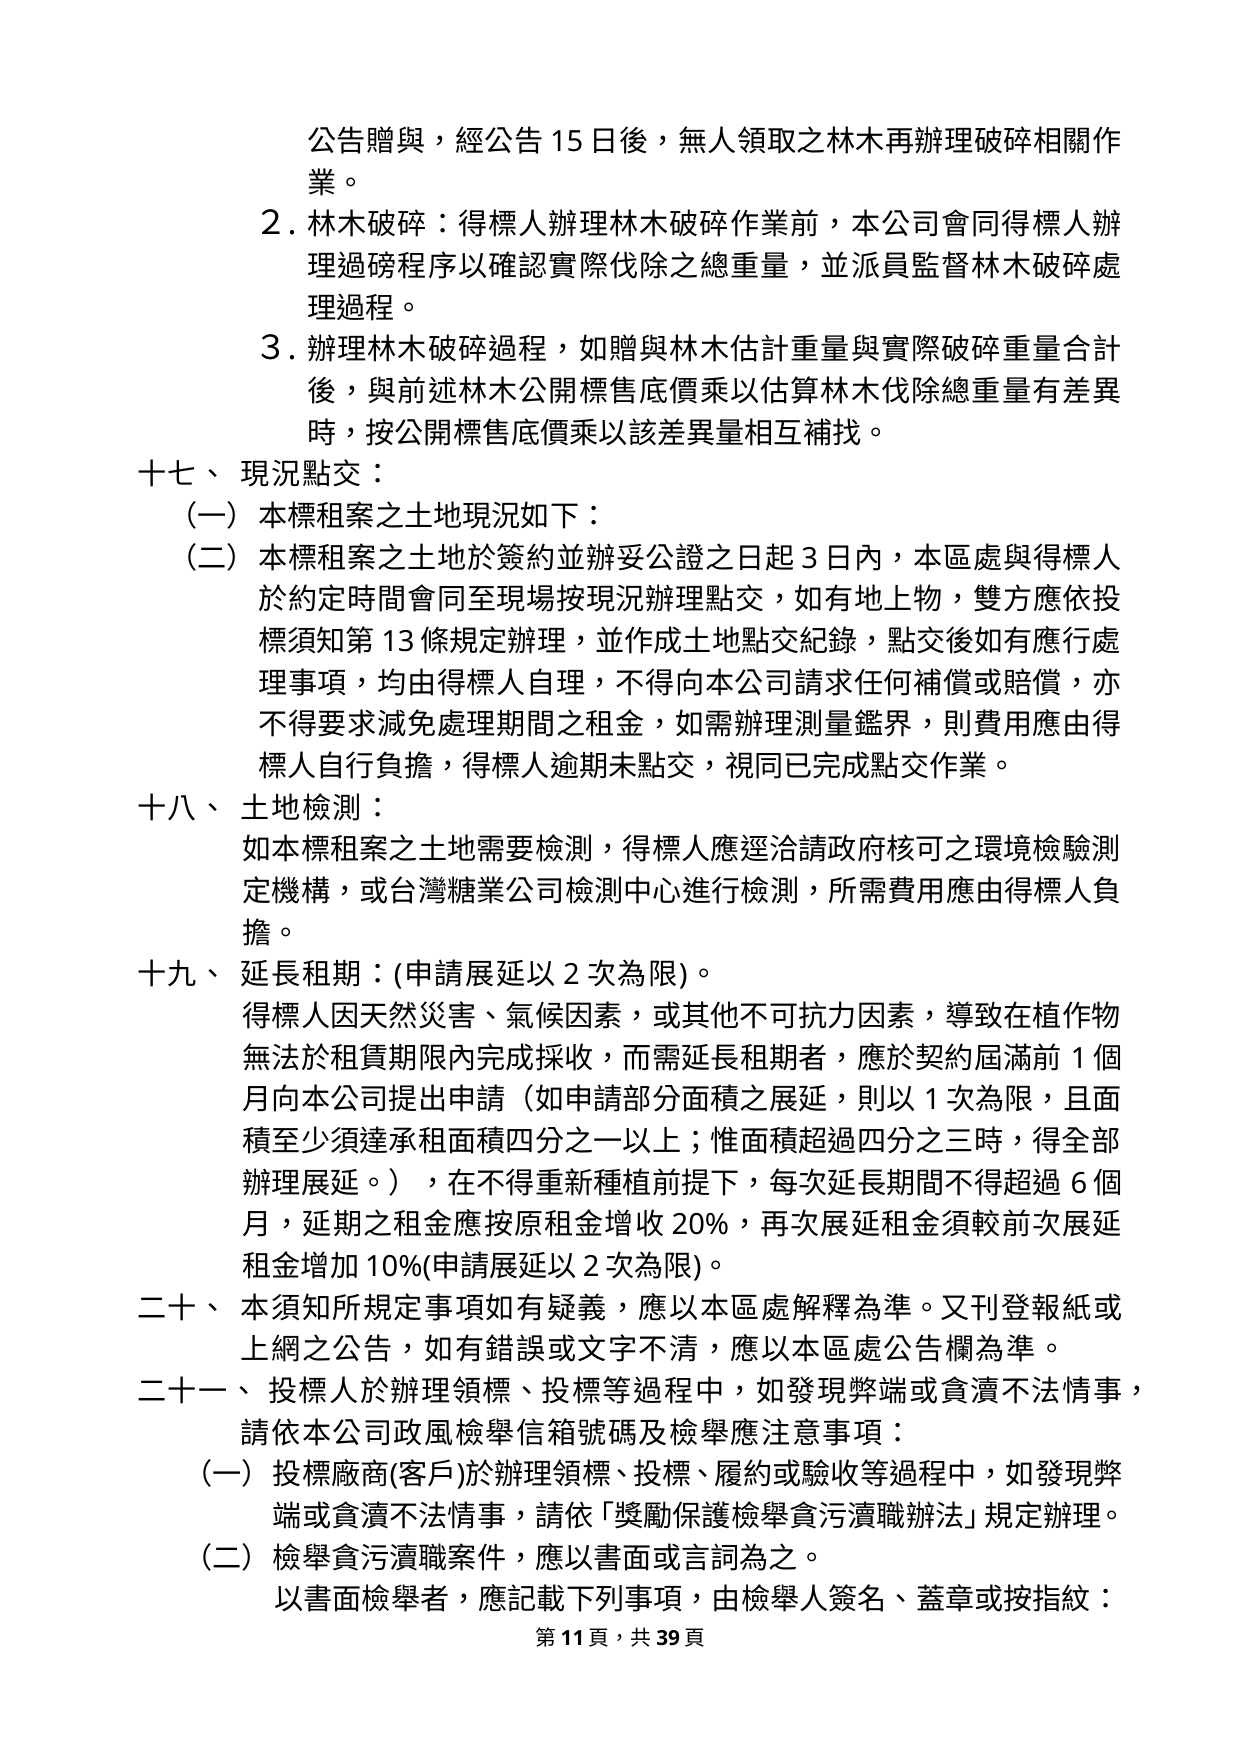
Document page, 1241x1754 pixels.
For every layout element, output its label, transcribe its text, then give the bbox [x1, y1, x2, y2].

text 如本標租案之土地需要檢測，得標人應逕洽請政府核可之環境檢驗測定機構，或台灣糖業公司檢測中心進行檢測，所需費用應由得標人負擔。 [242, 826, 1122, 951]
text 以書面檢舉者，應記載下列事項，由檢舉人簽名、蓋章或按指紋： [274, 1576, 1122, 1618]
list 檢舉貪污瀆職案件，應以書面或言詞為之。 [183, 1535, 1122, 1576]
list 本須知所規定事項如有疑義，應以本區處解釋為準。又刊登報紙或上網之公告，如有錯誤或文字不清，應以本區處公告欄為準。 [137, 1285, 1122, 1368]
list 本標租案之土地於簽約並辦妥公證之日起3日內，本區處與得標人於約定時間會同至現場按現況辦理點交，如有地上物，雙方應依投標須知第13條規定辦理，並作成土地點交紀錄，點交後如有應行處理事項，均由得標人自理，不得向本公司請求任何補償或賠償，亦不得要求減免處理期間之租金，如需辦理測量鑑界，則費用應由得標人自行負擔，得標人逾期未點交，視同已完成點交作業。 [168, 535, 1122, 785]
text 得標人因天然災害、氣候因素，或其他不可抗力因素，導致在植作物無法於租賃期限內完成採收，而需延長租期者，應於契約屆滿前1個月向本公司提出申請（如申請部分面積之展延，則以1次為限，且面積至少須達承租面積四分之一以上；惟面積超過四分之三時，得全部辦理展延。），在不得重新種植前提下，每次延長期間不得超過6個月，延期之租金應按原租金增收20%，再次展延租金須較前次展延租金增加10%(申請展延以2次為限)。 [242, 993, 1122, 1285]
list 土地檢測： [137, 785, 1122, 826]
list 現況點交： [137, 451, 1122, 493]
list 公告贈與，經公告15日後，無人領取之林木再辦理破碎相關作業。 [254, 118, 1122, 201]
list 延長租期：(申請展延以2次為限)。 [137, 951, 1122, 993]
list 辦理林木破碎過程，如贈與林木估計重量與實際破碎重量合計後，與前述林木公開標售底價乘以估算林木伐除總重量有差異時，按公開標售底價乘以該差異量相互補找。 [254, 326, 1122, 451]
list 投標廠商(客戶)於辦理領標、投標、履約或驗收等過程中，如發現弊端或貪瀆不法情事，請依「獎勵保護檢舉貪污瀆職辦法」規定辦理。 [183, 1451, 1122, 1535]
list 投標人於辦理領標、投標等過程中，如發現弊端或貪瀆不法情事，請依本公司政風檢舉信箱號碼及檢舉應注意事項： [137, 1368, 1122, 1451]
list 林木破碎：得標人辦理林木破碎作業前，本公司會同得標人辦理過磅程序以確認實際伐除之總重量，並派員監督林木破碎處理過程。 [254, 201, 1122, 326]
list 本標租案之土地現況如下： [168, 493, 1122, 535]
